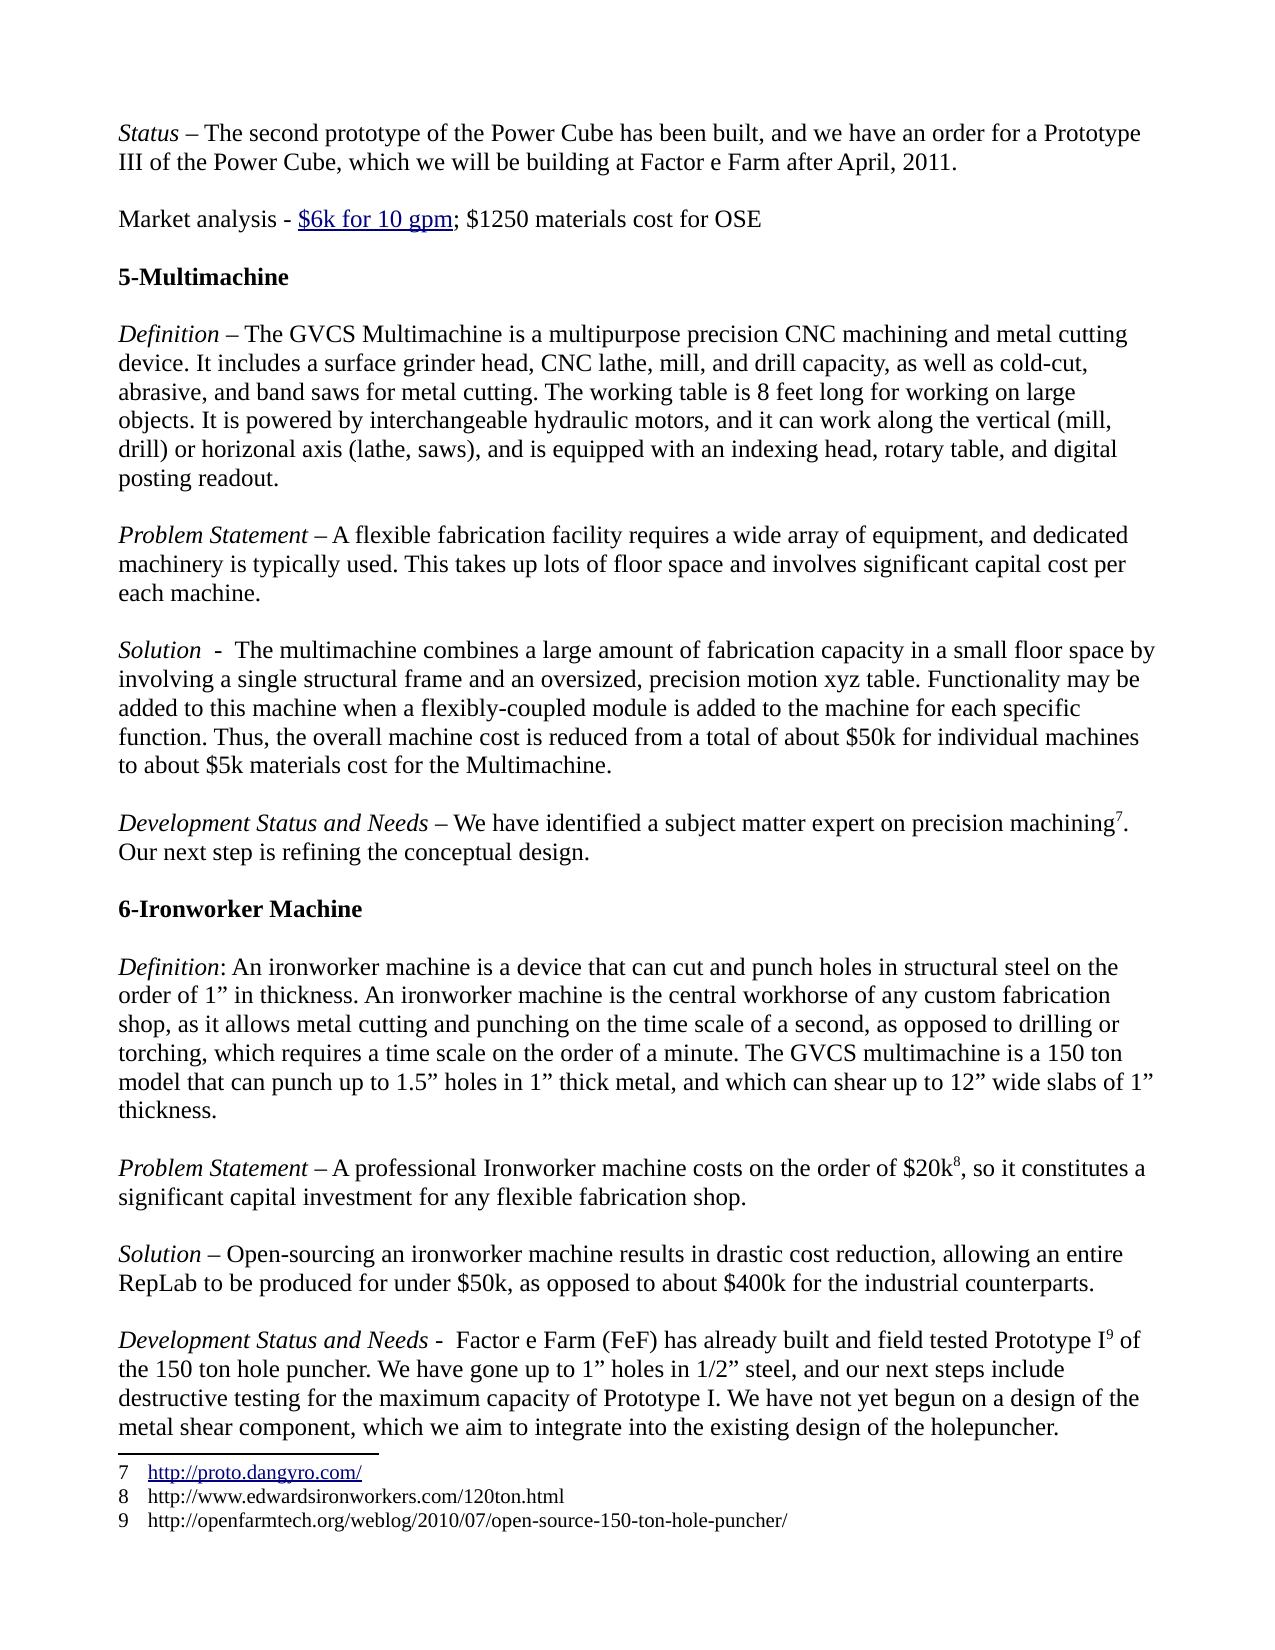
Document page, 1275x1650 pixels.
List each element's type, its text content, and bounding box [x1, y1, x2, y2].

text Market analysis - $6k for 10 gpm; $1250 materials cost for OSE [118, 176, 1157, 233]
text http://openfarmtech.org/weblog/2010/07/open-source-150-ton-hole-puncher/ [118, 1508, 1157, 1532]
text http://www.edwardsironworkers.com/120ton.html [118, 1484, 1157, 1508]
text http://proto.dangyro.com/ [118, 1460, 1157, 1484]
text Development Status and Needs – We have identified a subject matter expert on precision machining. Our next step is refining the conceptual design. [118, 808, 1157, 894]
text Status – The second prototype of the Power Cube has been built, and we have an order for a Prototype III of the Power Cube, which we will be building at Factor e Farm after April, 2011. [118, 118, 1157, 176]
text Development Status and Needs - Factor e Farm (FeF) has already built and field tested Prototype I of the 150 ton hole puncher. We have gone up to 1” holes in 1/2” steel, and our next steps include destructive testing for the maximum capacity of Prototype I. We have not yet begun on a design of the metal shear component, which we aim to integrate into the existing design of the holepuncher. [118, 1326, 1157, 1441]
text Solution – Open-sourcing an ironworker machine results in drastic cost reduction, allowing an entire RepLab to be produced for under $50k, as opposed to about $400k for the industrial counterparts. [118, 1211, 1157, 1297]
text 6-Ironworker Machine [118, 894, 1157, 923]
text Problem Statement – A professional Ironworker machine costs on the order of $20k, so it constitutes a significant capital investment for any flexible fabrication shop. [118, 1153, 1157, 1211]
text Definition – The GVCS Multimachine is a multipurpose precision CNC machining and metal cutting device. It includes a surface grinder head, CNC lathe, mill, and drill capacity, as well as cold-cut, abrasive, and band saws for metal cutting. The working table is 8 feet long for working on large objects. It is powered by interchangeable hydraulic motors, and it can work along the vertical (mill, drill) or horizonal axis (lathe, saws), and is equipped with an indexing head, rotary table, and digital posting readout. [118, 319, 1157, 492]
text 5-Multimachine [118, 262, 1157, 291]
text Problem Statement – A flexible fabrication facility requires a wide array of equipment, and dedicated machinery is typically used. This takes up lots of floor space and involves significant capital cost per each machine. [118, 521, 1157, 607]
text Definition: An ironworker machine is a device that can cut and punch holes in structural steel on the order of 1” in thickness. An ironworker machine is the central workhorse of any custom fabrication shop, as it allows metal cutting and punching on the time scale of a second, as opposed to drilling or torching, which requires a time scale on the order of a minute. The GVCS multimachine is a 150 ton model that can punch up to 1.5” holes in 1” thick metal, and which can shear up to 12” wide slabs of 1” thickness. [118, 952, 1157, 1124]
text Solution - The multimachine combines a large amount of fabrication capacity in a small floor space by involving a single structural frame and an oversized, precision motion xyz table. Functionality may be added to this machine when a flexibly-coupled module is added to the machine for each specific function. Thus, the overall machine cost is reduced from a total of about $50k for individual machines to about $5k materials cost for the Multimachine. [118, 636, 1157, 779]
